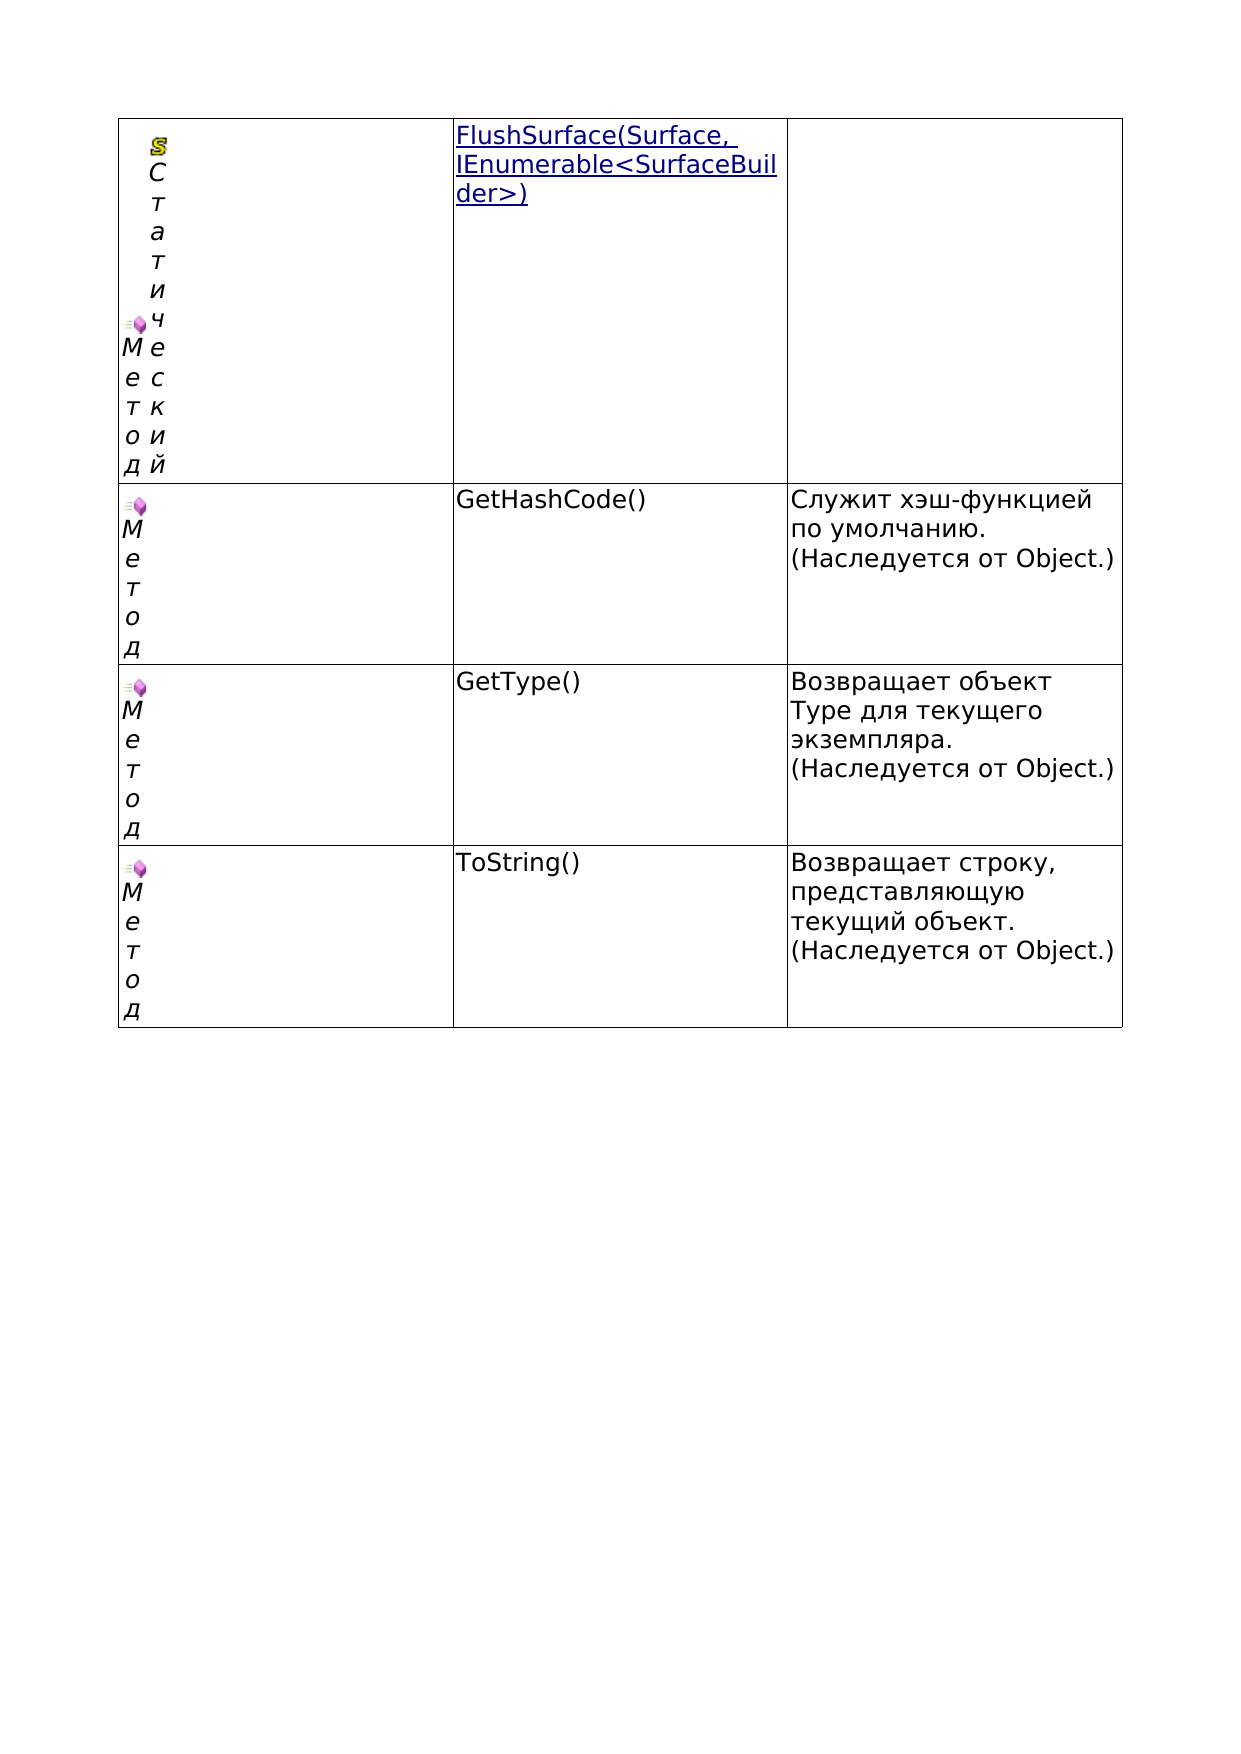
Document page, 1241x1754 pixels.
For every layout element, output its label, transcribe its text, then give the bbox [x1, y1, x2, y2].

table_cell GetHashCode() [454, 484, 787, 664]
picture [121, 860, 147, 878]
table_cell [119, 665, 453, 845]
table_cell ToString() [454, 846, 787, 1027]
table_cell Возвращает объект Type для текущего экземпляра. (Наследуется от Object.) [788, 665, 1122, 845]
picture [121, 679, 147, 697]
picture [146, 133, 172, 159]
table_cell [119, 846, 453, 1027]
table_cell GetType() [454, 665, 787, 845]
table_cell [788, 119, 1122, 482]
table_cell FlushSurface(Surface, IEnumerable<SurfaceBuilder>) [454, 119, 787, 482]
picture [121, 316, 146, 334]
picture [121, 497, 147, 516]
table_cell Возвращает строку, представляющую текущий объект. (Наследуется от Object.) [788, 846, 1122, 1027]
table_cell [119, 119, 453, 482]
table_cell Служит хэш-функцией по умолчанию. (Наследуется от Object.) [788, 484, 1122, 664]
table_cell [119, 484, 453, 664]
